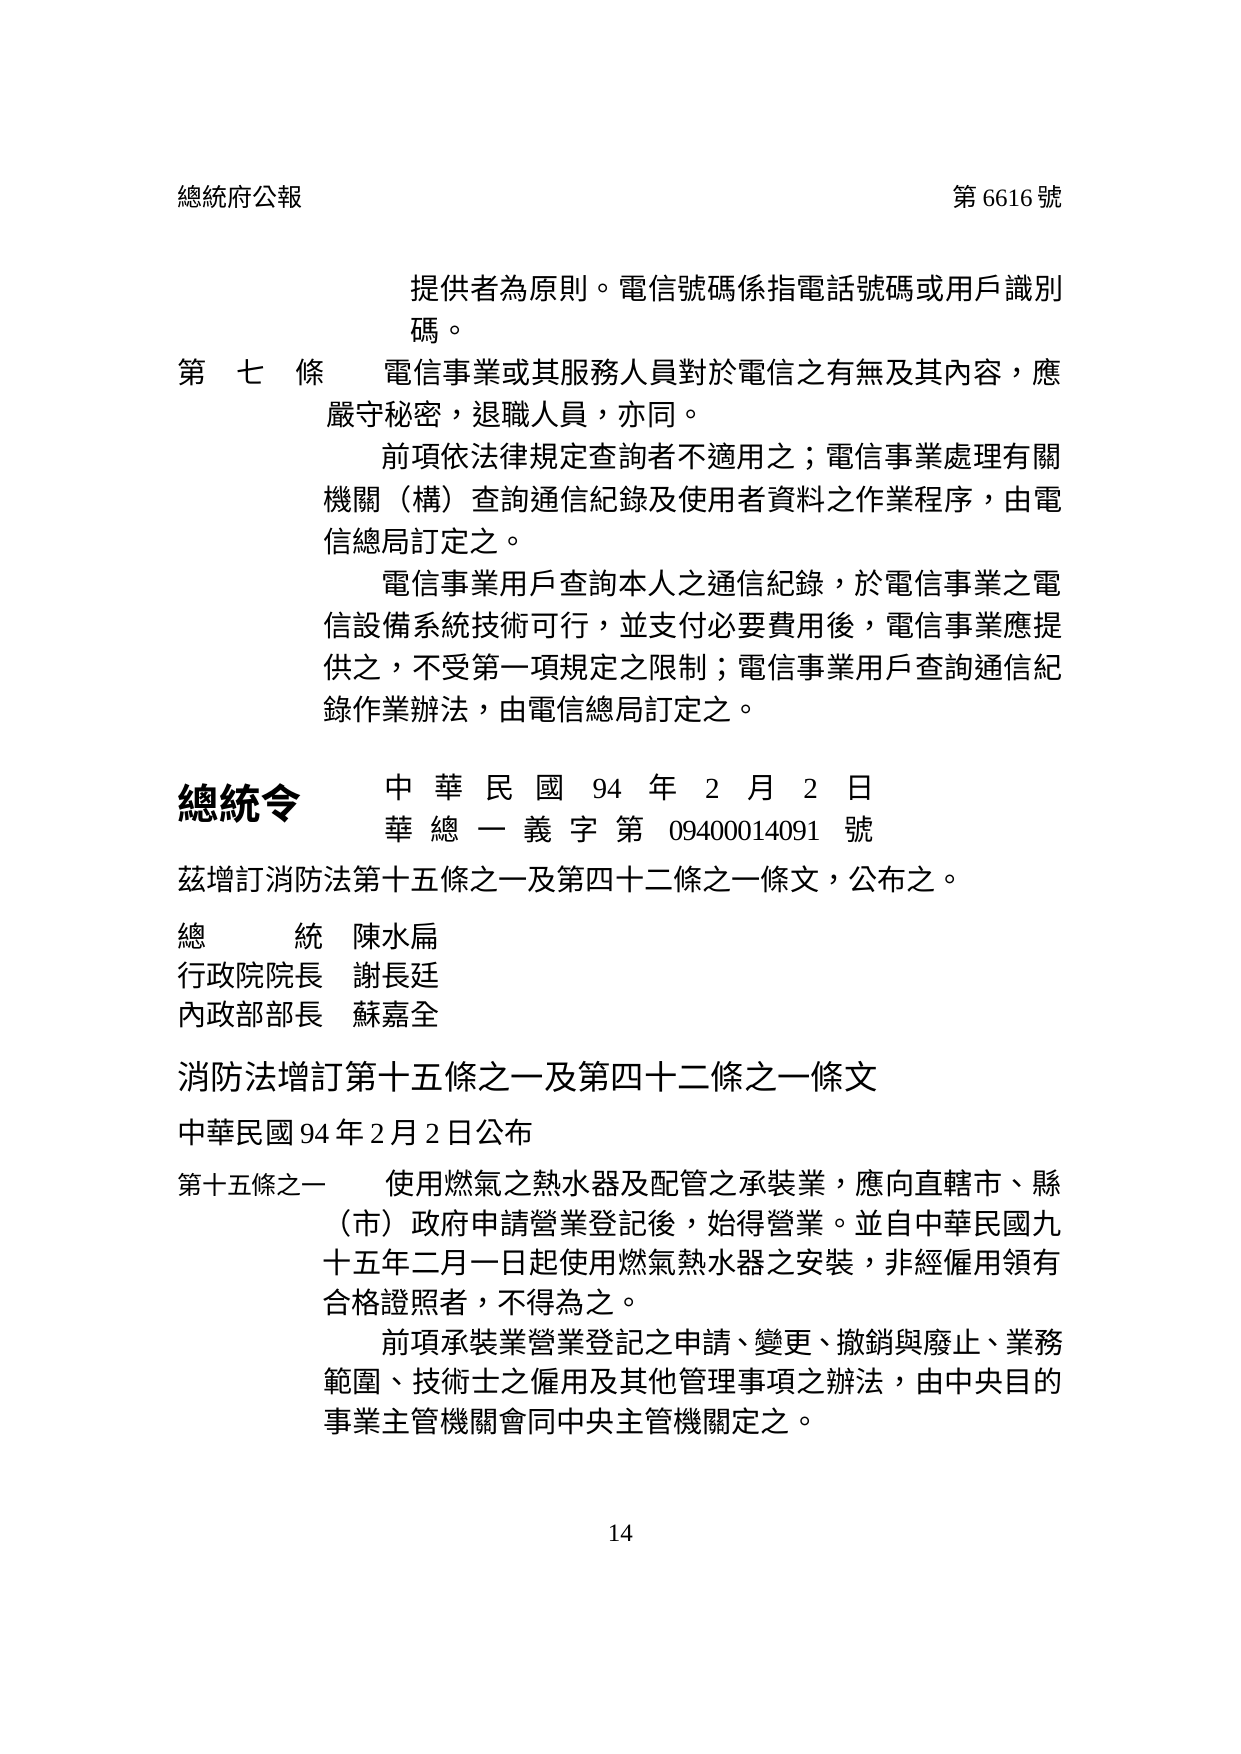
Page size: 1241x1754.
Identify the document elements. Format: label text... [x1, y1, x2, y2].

table_header 總統令 [174, 754, 381, 860]
text 行政院院長 謝長廷 [177, 961, 1005, 993]
text 前項承裝業營業登記之申請、變更、撤銷與廢止、業務範圍、技術士之僱用及其他管理事項之辦法，由中央目的事業主管機關會同中央主管機關定之。 [323, 1321, 1063, 1440]
text 總 統 陳水扁 [177, 923, 1005, 954]
text 電信事業用戶查詢本人之通信紀錄，於電信事業之電信設備系統技術可行，並支付必要費用後，電信事業應提供之，不受第一項規定之限制；電信事業用戶查詢通信紀錄作業辦法，由電信總局訂定之。 [323, 560, 1063, 729]
text 中華民國94年2月2日公布 [177, 1113, 1063, 1151]
text 第十五條之一 使用燃氣之熱水器及配管之承裝業，應向直轄市、縣（市）政府申請營業登記後，始得營業。並自中華民國九十五年二月一日起使用燃氣熱水器之安裝，非經僱用領有合格證照者，不得為之。 [177, 1163, 1063, 1321]
text 消防法增訂第十五條之一及第四十二條之一條文 [177, 1056, 1063, 1098]
text 第 七 條 電信事業或其服務人員對於電信之有無及其內容，應嚴守秘密，退職人員，亦同。 [177, 350, 1063, 434]
table_header 中華民國94年2月2日 華總一義字第09400014091號 [381, 754, 877, 860]
text 內政部部長 蘇嘉全 [177, 1000, 1005, 1031]
text 前項依法律規定查詢者不適用之；電信事業處理有關機關（構）查詢通信紀錄及使用者資料之作業程序，由電信總局訂定之。 [323, 434, 1063, 560]
text 八、通信紀錄：指電信使用人使用電信服務後，電信系統所產生之發信方、受信方之電信號碼、通信日期、通信起訖時間等紀錄，並以電信系統設備性能可予提供者為原則。電信號碼係指電話號碼或用戶識別碼。 [381, 266, 1063, 350]
text 茲增訂消防法第十五條之一及第四十二條之一條文，公布之。 [177, 860, 1063, 898]
